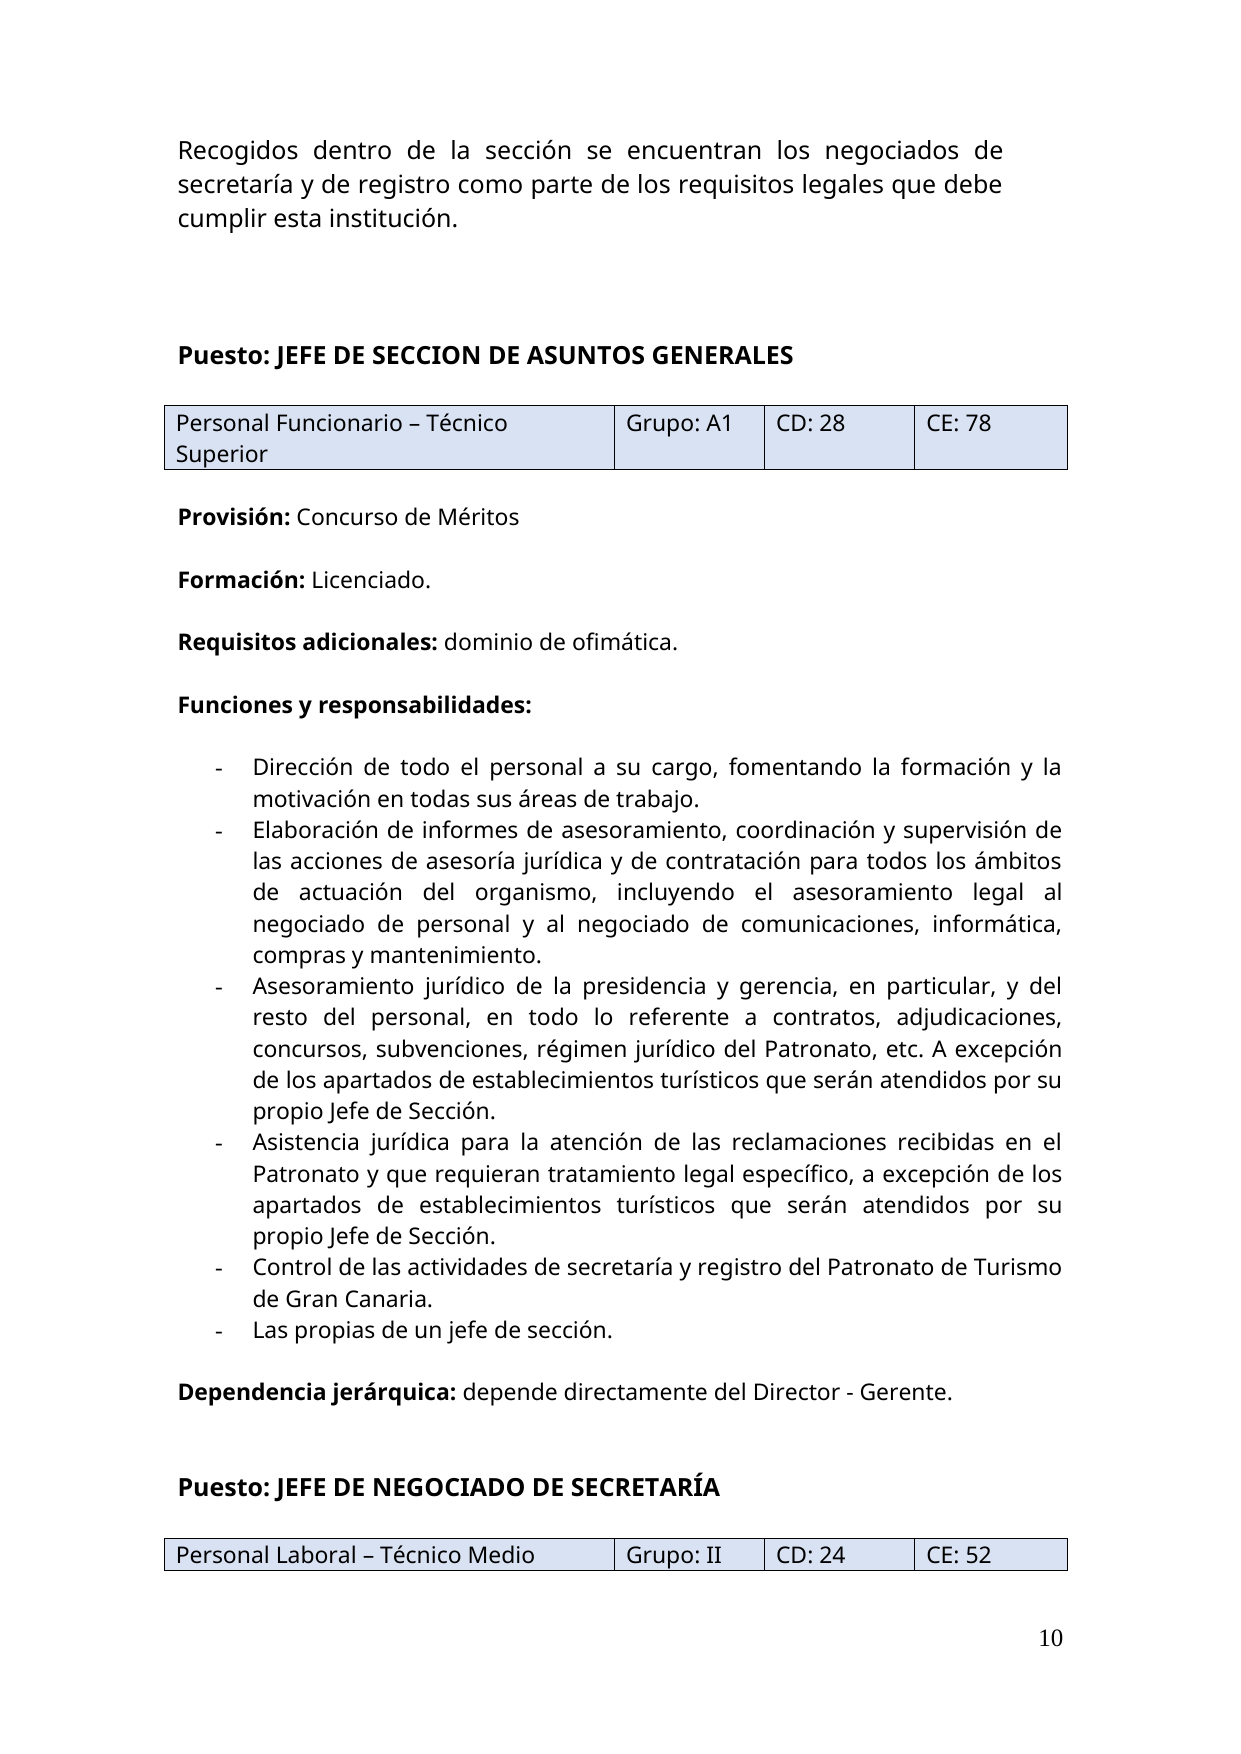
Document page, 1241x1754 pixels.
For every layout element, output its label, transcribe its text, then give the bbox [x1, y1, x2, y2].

list Dirección de todo el personal a su cargo, fomentando la formación y la motivación en todas sus áreas de trabajo. [215, 751, 1063, 814]
text Provisión: Concurso de Méritos [177, 501, 1063, 532]
list Las propias de un jefe de sección. [215, 1314, 1063, 1345]
subtitle Puesto: JEFE DE NEGOCIADO DE SECRETARÍA [177, 1470, 1063, 1504]
table_header Personal Funcionario – Técnico Superior [165, 406, 614, 469]
list Asesoramiento jurídico de la presidencia y gerencia, en particular, y del resto del personal, en todo lo referente a contratos, adjudicaciones, concursos, subvenciones, régimen jurídico del Patronato, etc. A excepción de los apartados de establecimientos turísticos que serán atendidos por su propio Jefe de Sección. [215, 970, 1063, 1126]
table_header Grupo: A1 [615, 406, 764, 469]
list Elaboración de informes de asesoramiento, coordinación y supervisión de las acciones de asesoría jurídica y de contratación para todos los ámbitos de actuación del organismo, incluyendo el asesoramiento legal al negociado de personal y al negociado de comunicaciones, informática, compras y mantenimiento. [215, 814, 1063, 970]
table_header Personal Laboral – Técnico Medio [165, 1539, 614, 1570]
table_header CE: 78 [915, 406, 1067, 469]
table_header Grupo: II [615, 1539, 764, 1570]
text Formación: Licenciado. [177, 564, 1063, 595]
text Funciones y responsabilidades: [177, 689, 1063, 720]
list Control de las actividades de secretaría y registro del Patronato de Turismo de Gran Canaria. [215, 1251, 1063, 1314]
table_header CD: 24 [765, 1539, 914, 1570]
list Asistencia jurídica para la atención de las reclamaciones recibidas en el Patronato y que requieran tratamiento legal específico, a excepción de los apartados de establecimientos turísticos que serán atendidos por su propio Jefe de Sección. [215, 1126, 1063, 1251]
text Recogidos dentro de la sección se encuentran los negociados de secretaría y de registro como parte de los requisitos legales que debe cumplir esta institución. [177, 133, 1004, 235]
text Requisitos adicionales: dominio de ofimática. [177, 626, 1063, 657]
table_header CE: 52 [915, 1539, 1067, 1570]
table_header CD: 28 [765, 406, 914, 469]
text Dependencia jerárquica: depende directamente del Director - Gerente. [177, 1376, 1063, 1407]
subtitle Puesto: JEFE DE SECCION DE ASUNTOS GENERALES [177, 337, 1063, 371]
